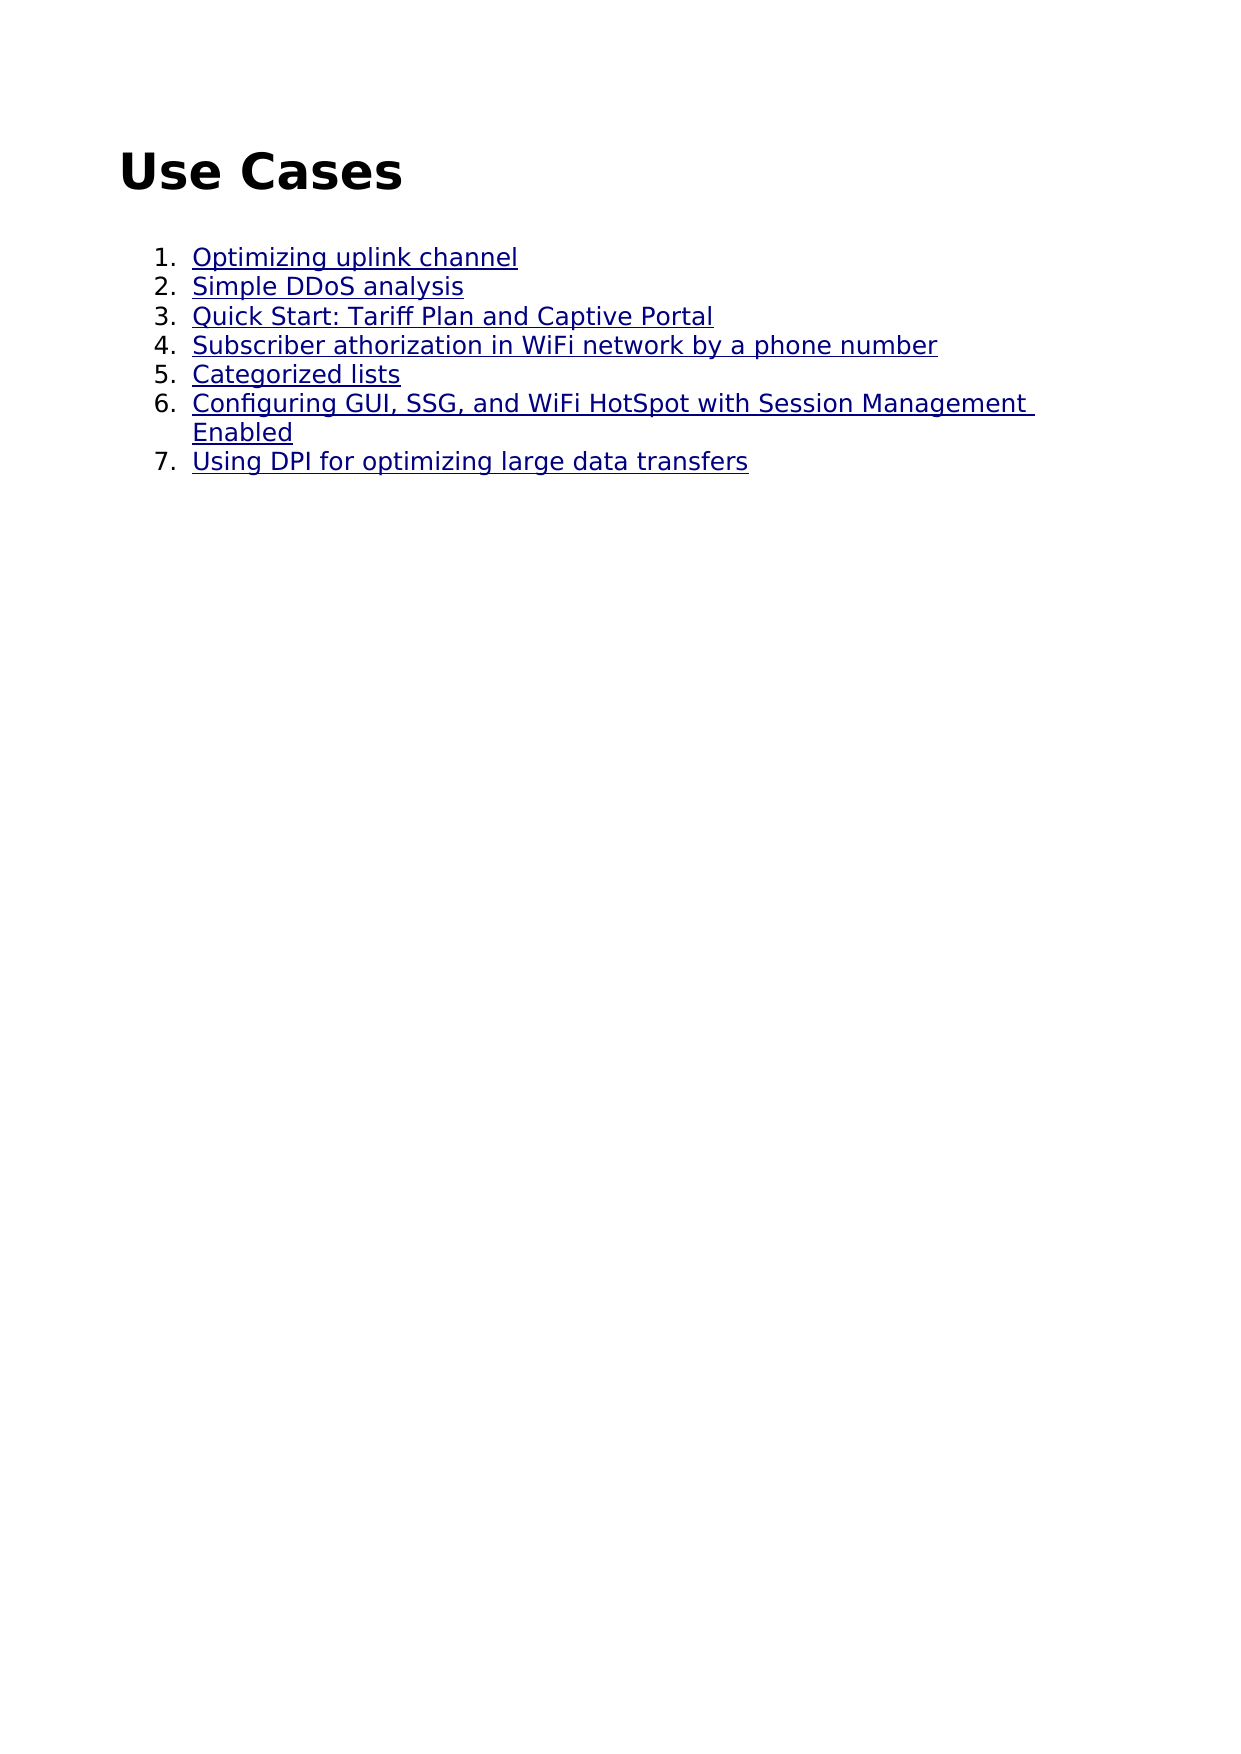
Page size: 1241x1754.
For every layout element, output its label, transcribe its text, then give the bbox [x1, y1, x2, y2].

list Configuring GUI, SSG, and WiFi HotSpot with Session Management Enabled [177, 389, 1122, 447]
list Subscriber athorization in WiFi network by a phone number [177, 331, 1122, 360]
list Using DPI for optimizing large data transfers [177, 447, 1122, 477]
list Quick Start: Tariff Plan and Captive Portal [177, 302, 1122, 331]
list Optimizing uplink channel [177, 243, 1122, 272]
subtitle Use Cases [118, 143, 1122, 201]
list Categorized lists [177, 360, 1122, 389]
list Simple DDoS analysis [177, 272, 1122, 302]
